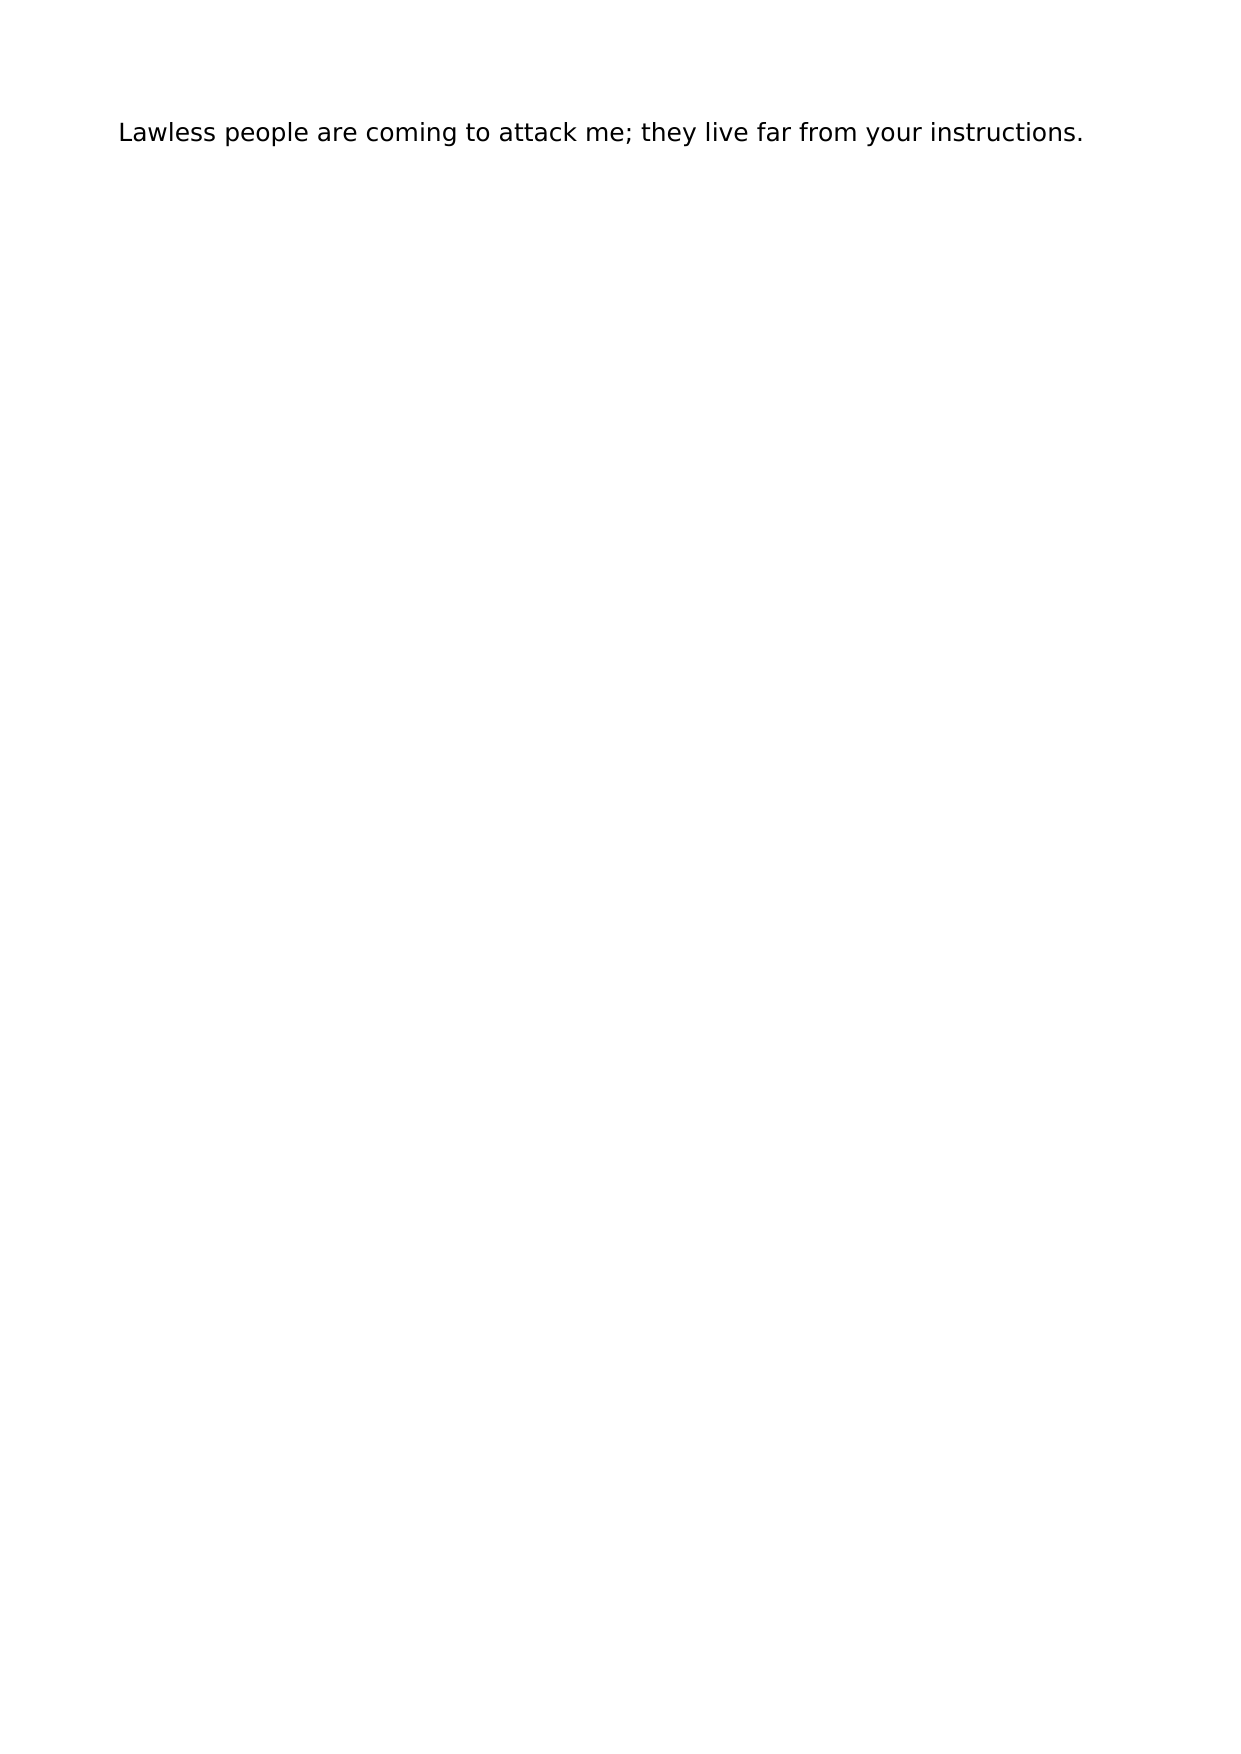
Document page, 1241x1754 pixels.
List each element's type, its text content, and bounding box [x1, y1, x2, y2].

text Lawless people are coming to attack me; they live far from your instructions. [118, 118, 1122, 147]
